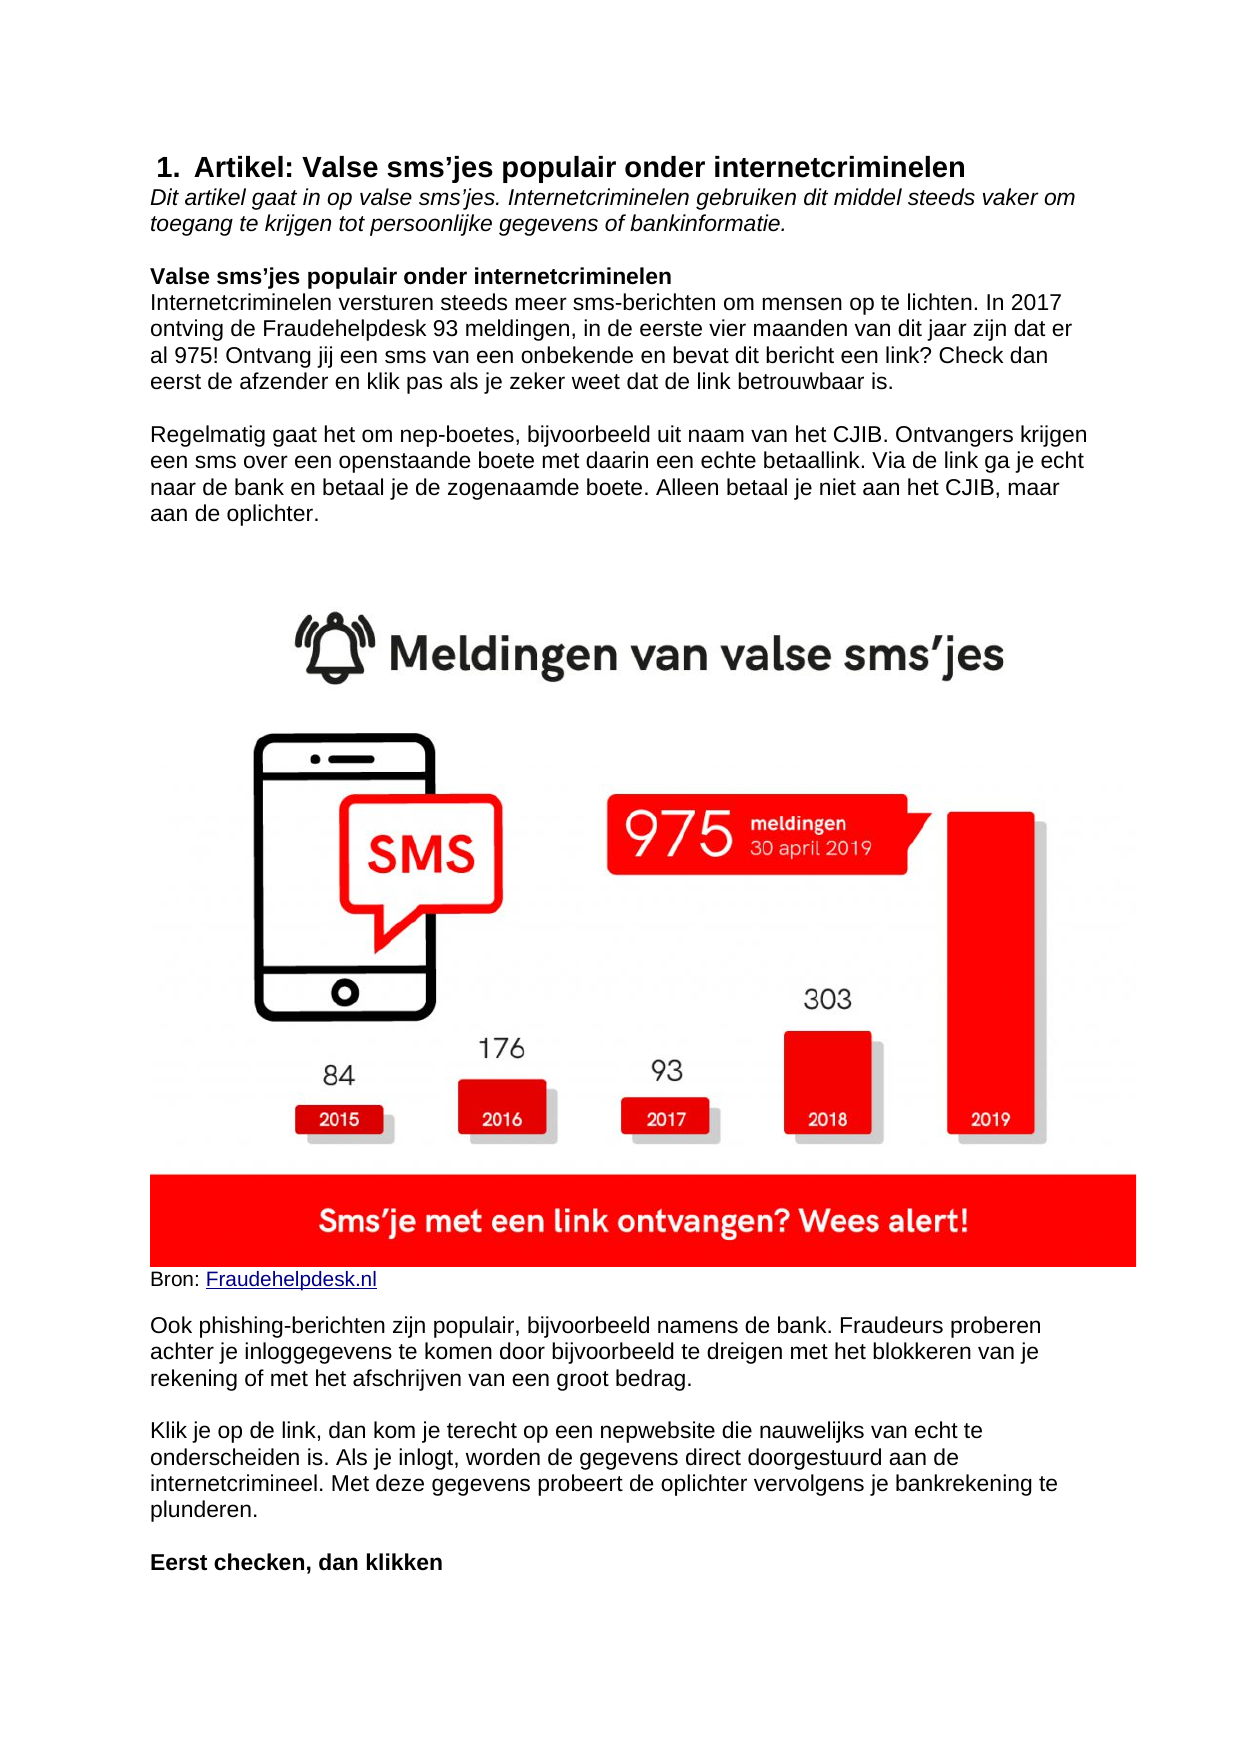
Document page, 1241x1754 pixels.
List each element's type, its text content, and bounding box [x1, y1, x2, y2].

text Regelmatig gaat het om nep-boetes, bijvoorbeeld uit naam van het CJIB. Ontvangers krijgen een sms over een openstaande boete met daarin een echte betaallink. Via de link ga je echt naar de bank en betaal je de zogenaamde boete. Alleen betaal je niet aan het CJIB, maar aan de oplichter. [150, 421, 1090, 526]
text Ook phishing-berichten zijn populair, bijvoorbeeld namens de bank. Fraudeurs proberen achter je inloggegevens te komen door bijvoorbeeld te dreigen met het blokkeren van je rekening of met het afschrijven van een groot bedrag. [150, 1312, 1090, 1391]
list Artikel: Valse sms’jes populair onder internetcriminelen [156, 150, 1090, 183]
text Klik je op de link, dan kom je terecht op een nepwebsite die nauwelijks van echt te onderscheiden is. Als je inlogt, worden de gegevens direct doorgestuurd aan de internetcrimineel. Met deze gegevens probeert de oplichter vervolgens je bankrekening te plunderen. [150, 1417, 1090, 1523]
text Bron: Fraudehelpdesk.nl [150, 1267, 1090, 1291]
text Valse sms’jes populair onder internetcriminelen [150, 263, 1090, 289]
text Internetcriminelen versturen steeds meer sms-berichten om mensen op te lichten. In 2017 ontving de Fraudehelpdesk 93 meldingen, in de eerste vier maanden van dit jaar zijn dat er al 975! Ontvang jij een sms van een onbekende en bevat dit bericht een link? Check dan eerst de afzender en klik pas als je zeker weet dat de link betrouwbaar is. [150, 289, 1090, 394]
text Eerst checken, dan klikken [150, 1549, 1090, 1575]
text Dit artikel gaat in op valse sms’jes. Internetcriminelen gebruiken dit middel steeds vaker om toegang te krijgen tot persoonlijke gegevens of bankinformatie. [150, 183, 1090, 236]
